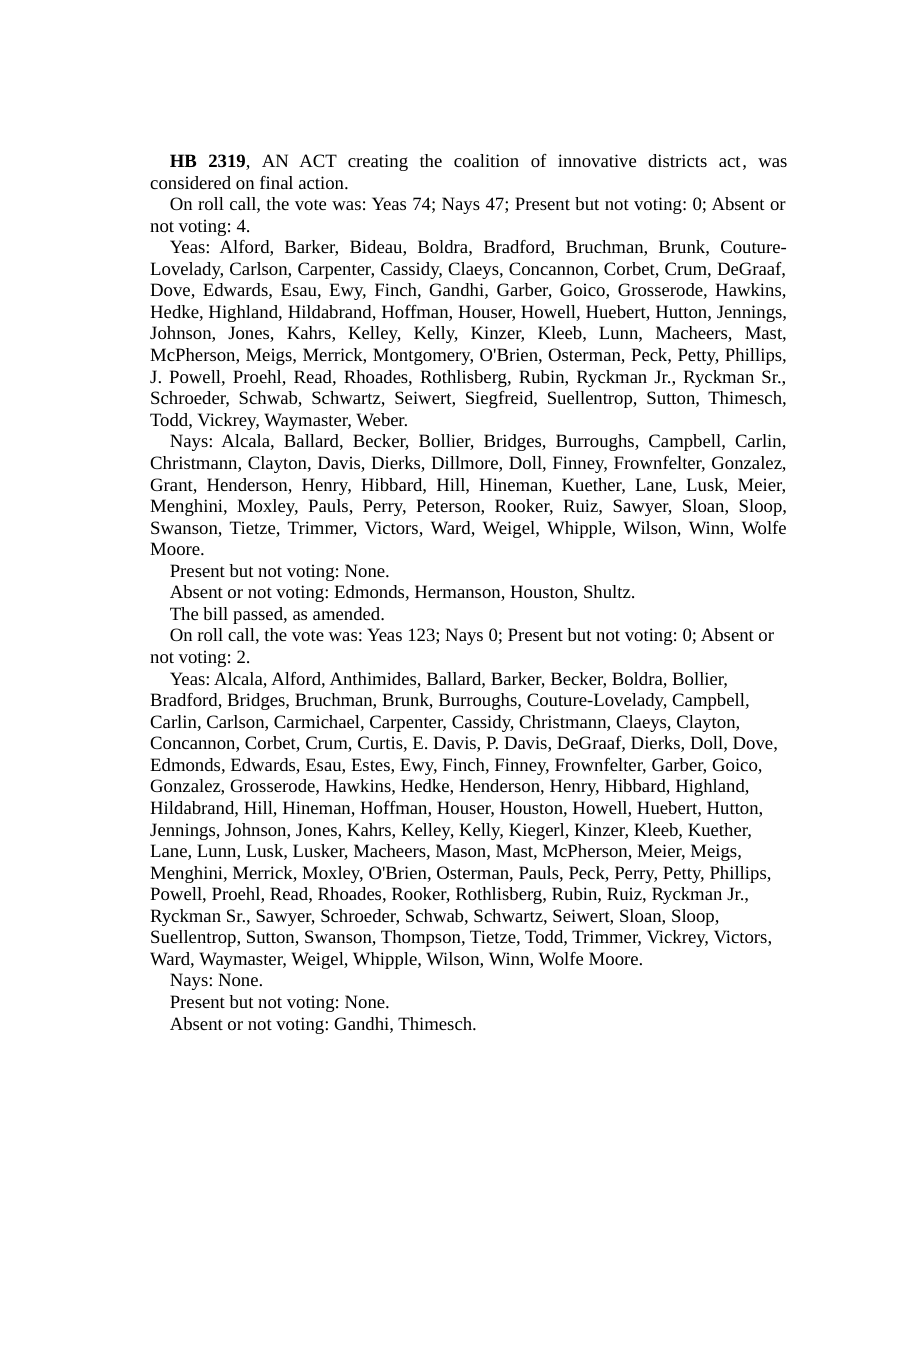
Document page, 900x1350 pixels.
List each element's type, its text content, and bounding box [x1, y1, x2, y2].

text The bill passed, as amended. [150, 603, 787, 624]
text On roll call, the vote was: Yeas 123; Nays 0; Present but not voting: 0; Absent or not voting: 2. [150, 624, 787, 667]
text On roll call, the vote was: Yeas 74; Nays 47; Present but not voting: 0; Absent or not voting: 4. [150, 193, 787, 236]
text Yeas: Alcala, Alford, Anthimides, Ballard, Barker, Becker, Boldra, Bollier, Bradford, Bridges, Bruchman, Brunk, Burroughs, Couture-Lovelady, Campbell, Carlin, Carlson, Carmichael, Carpenter, Cassidy, Christmann, Claeys, Clayton, Concannon, Corbet, Crum, Curtis, E. Davis, P. Davis, DeGraaf, Dierks, Doll, Dove, Edmonds, Edwards, Esau, Estes, Ewy, Finch, Finney, Frownfelter, Garber, Goico, Gonzalez, Grosserode, Hawkins, Hedke, Henderson, Henry, Hibbard, Highland, Hildabrand, Hill, Hineman, Hoffman, Houser, Houston, Howell, Huebert, Hutton, Jennings, Johnson, Jones, Kahrs, Kelley, Kelly, Kiegerl, Kinzer, Kleeb, Kuether, Lane, Lunn, Lusk, Lusker, Macheers, Mason, Mast, McPherson, Meier, Meigs, Menghini, Merrick, Moxley, O'Brien, Osterman, Pauls, Peck, Perry, Petty, Phillips, Powell, Proehl, Read, Rhoades, Rooker, Rothlisberg, Rubin, Ruiz, Ryckman Jr., Ryckman Sr., Sawyer, Schroeder, Schwab, Schwartz, Seiwert, Sloan, Sloop, Suellentrop, Sutton, Swanson, Thompson, Tietze, Todd, Trimmer, Vickrey, Victors, Ward, Waymaster, Weigel, Whipple, Wilson, Winn, Wolfe Moore. [150, 667, 787, 969]
text Absent or not voting: Gandhi, Thimesch. [150, 1012, 787, 1034]
text Nays: Alcala, Ballard, Becker, Bollier, Bridges, Burroughs, Campbell, Carlin, Christmann, Clayton, Davis, Dierks, Dillmore, Doll, Finney, Frownfelter, Gonzalez, Grant, Henderson, Henry, Hibbard, Hill, Hineman, Kuether, Lane, Lusk, Meier, Menghini, Moxley, Pauls, Perry, Peterson, Rooker, Ruiz, Sawyer, Sloan, Sloop, Swanson, Tietze, Trimmer, Victors, Ward, Weigel, Whipple, Wilson, Winn, Wolfe Moore. [150, 430, 787, 560]
text Yeas: Alford, Barker, Bideau, Boldra, Bradford, Bruchman, Brunk, Couture-Lovelady, Carlson, Carpenter, Cassidy, Claeys, Concannon, Corbet, Crum, DeGraaf, Dove, Edwards, Esau, Ewy, Finch, Gandhi, Garber, Goico, Grosserode, Hawkins, Hedke, Highland, Hildabrand, Hoffman, Houser, Howell, Huebert, Hutton, Jennings, Johnson, Jones, Kahrs, Kelley, Kelly, Kinzer, Kleeb, Lunn, Macheers, Mast, McPherson, Meigs, Merrick, Montgomery, O'Brien, Osterman, Peck, Petty, Phillips, J. Powell, Proehl, Read, Rhoades, Rothlisberg, Rubin, Ryckman Jr., Ryckman Sr., Schroeder, Schwab, Schwartz, Seiwert, Siegfreid, Suellentrop, Sutton, Thimesch, Todd, Vickrey, Waymaster, Weber. [150, 236, 787, 430]
text Present but not voting: None. [150, 560, 787, 581]
text Present but not voting: None. [150, 991, 787, 1012]
text Nays: None. [150, 969, 787, 991]
text HB 2319, AN ACT creating the coalition of innovative districts act, was considered on final action. [150, 150, 787, 193]
text Absent or not voting: Edmonds, Hermanson, Houston, Shultz. [150, 581, 787, 603]
